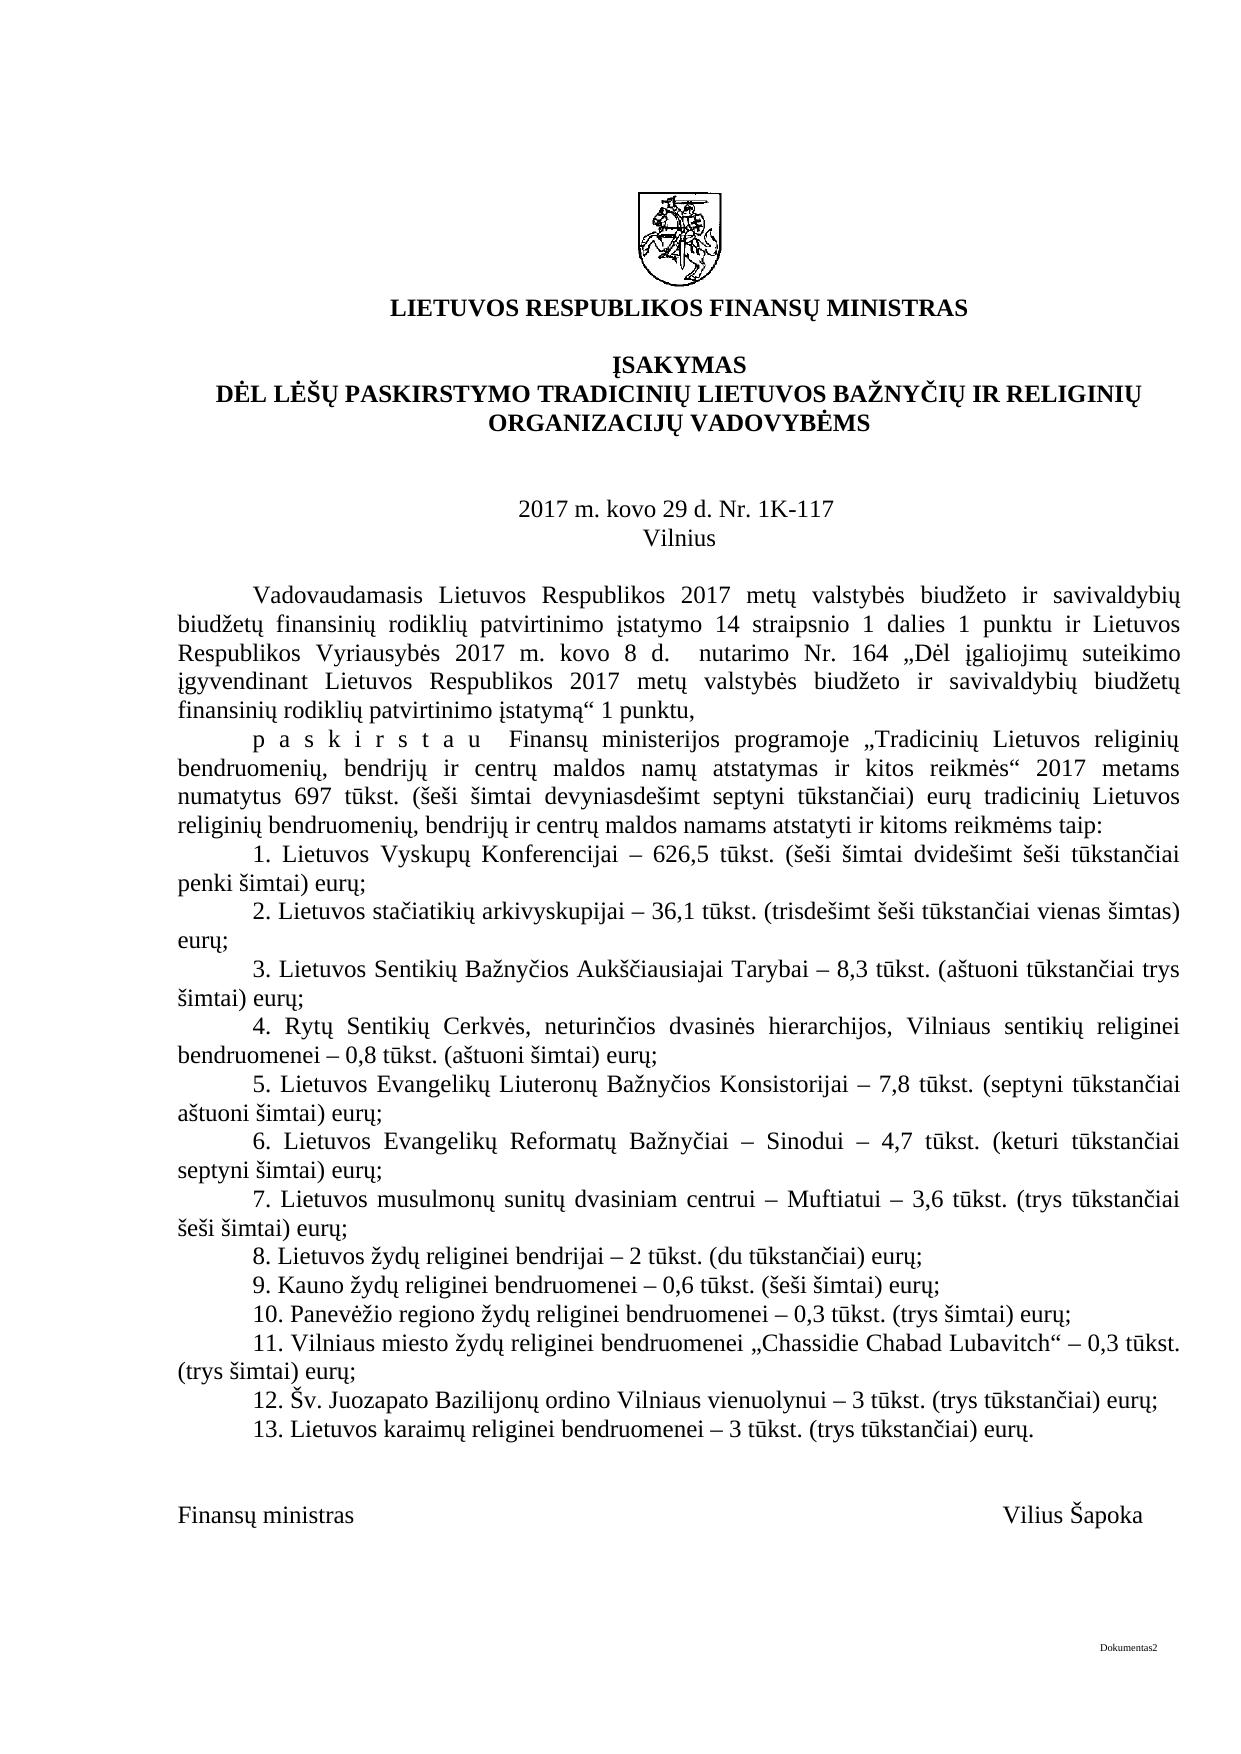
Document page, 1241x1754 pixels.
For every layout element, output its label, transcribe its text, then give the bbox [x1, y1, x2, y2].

text 9. Kauno žydų religinei bendruomenei – 0,6 tūkst. (šeši šimtai) eurų; [177, 1270, 1181, 1299]
text DĖL LĖŠŲ PASKIRSTYMO TRADICINIŲ LIETUVOS BAŽNYČIŲ IR RELIGINIŲ ORGANIZACIJŲ VADOVYBĖMS [177, 379, 1181, 436]
text Vadovaudamasis Lietuvos Respublikos 2017 metų valstybės biudžeto ir savivaldybių biudžetų finansinių rodiklių patvirtinimo įstatymo 14 straipsnio 1 dalies 1 punktu ir Lietuvos Respublikos Vyriausybės 2017 m. kovo 8 d. nutarimo Nr. 164 „Dėl įgaliojimų suteikimo įgyvendinant Lietuvos Respublikos 2017 metų valstybės biudžeto ir savivaldybių biudžetų finansinių rodiklių patvirtinimo įstatymą“ 1 punktu, [177, 580, 1181, 724]
text 12. Šv. Juozapato Bazilijonų ordino Vilniaus vienuolynui – 3 tūkst. (trys tūkstančiai) eurų; [177, 1385, 1181, 1414]
text 1. Lietuvos Vyskupų Konferencijai – 626,5 tūkst. (šeši šimtai dvidešimt šeši tūkstančiai penki šimtai) eurų; [177, 839, 1181, 896]
text 13. Lietuvos karaimų religinei bendruomenei – 3 tūkst. (trys tūkstančiai) eurų. [177, 1414, 1181, 1443]
text 5. Lietuvos Evangelikų Liuteronų Bažnyčios Konsistorijai – 7,8 tūkst. (septyni tūkstančiai aštuoni šimtai) eurų; [177, 1069, 1181, 1126]
text p a s k i r s t a u Finansų ministerijos programoje „Tradicinių Lietuvos religinių bendruomenių, bendrijų ir centrų maldos namų atstatymas ir kitos reikmės“ 2017 metams numatytus 697 tūkst. (šeši šimtai devyniasdešimt septyni tūkstančiai) eurų tradicinių Lietuvos religinių bendruomenių, bendrijų ir centrų maldos namams atstatyti ir kitoms reikmėms taip: [177, 724, 1181, 839]
text 11. Vilniaus miesto žydų religinei bendruomenei „Chassidie Chabad Lubavitch“ – 0,3 tūkst. (trys šimtai) eurų; [177, 1328, 1181, 1385]
text 10. Panevėžio regiono žydų religinei bendruomenei – 0,3 tūkst. (trys šimtai) eurų; [177, 1299, 1181, 1328]
text ĮSAKYMAS [177, 350, 1181, 379]
text 2. Lietuvos stačiatikių arkivyskupijai – 36,1 tūkst. (trisdešimt šeši tūkstančiai vienas šimtas) eurų; [177, 896, 1181, 954]
text 6. Lietuvos Evangelikų Reformatų Bažnyčiai – Sinodui – 4,7 tūkst. (keturi tūkstančiai septyni šimtai) eurų; [177, 1126, 1181, 1184]
text Finansų ministras Vilius Šapoka [177, 1500, 1181, 1529]
text 3. Lietuvos Sentikių Bažnyčios Aukščiausiajai Tarybai – 8,3 tūkst. (aštuoni tūkstančiai trys šimtai) eurų; [177, 954, 1181, 1011]
text 7. Lietuvos musulmonų sunitų dvasiniam centrui – Muftiatui – 3,6 tūkst. (trys tūkstančiai šeši šimtai) eurų; [177, 1184, 1181, 1241]
text 4. Rytų Sentikių Cerkvės, neturinčios dvasinės hierarchijos, Vilniaus sentikių religinei bendruomenei – 0,8 tūkst. (aštuoni šimtai) eurų; [177, 1011, 1181, 1069]
text 8. Lietuvos žydų religinei bendrijai – 2 tūkst. (du tūkstančiai) eurų; [177, 1241, 1181, 1270]
text Vilnius [177, 523, 1181, 551]
text LIETUVOS RESPUBLIKOS FINANSŲ MINISTRAS [177, 293, 1181, 321]
text 2017 m. kovo 29 d. Nr. 1K-117 [177, 494, 1181, 523]
